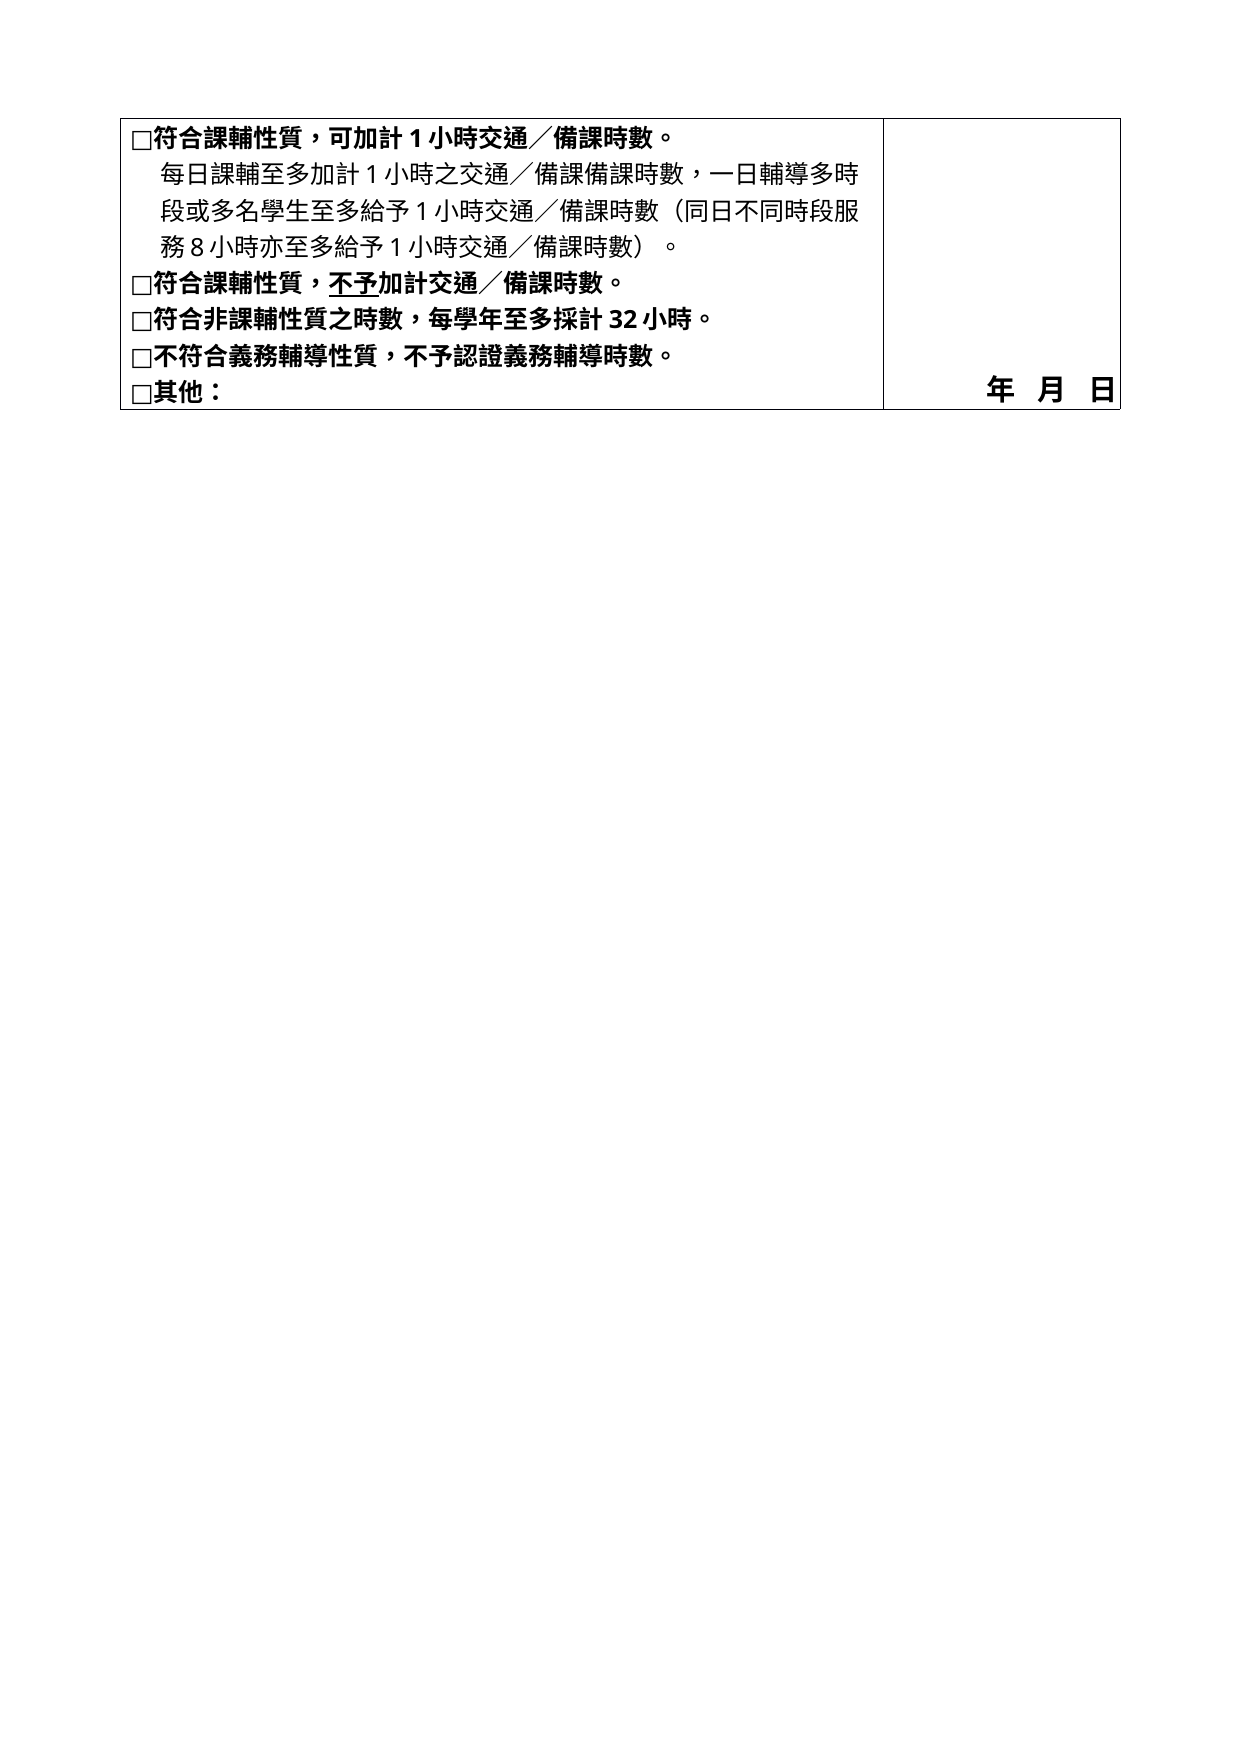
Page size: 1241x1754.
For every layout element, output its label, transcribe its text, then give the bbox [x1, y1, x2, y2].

table_cell □符合課輔性質，可加計1小時交通／備課時數。 每日課輔至多加計1小時之交通／備課備課時數，一日輔導多時段或多名學生至多給予1小時交通／備課時數（同日不同時段服務8小時亦至多給予1小時交通／備課時數）。 □符合課輔性質，不予加計交通／備課時數。 □符合非課輔性質之時數，每學年至多採計32小時。 □不符合義務輔導性質，不予認證義務輔導時數。 □其他： [121, 119, 883, 409]
table_cell 年月日 [884, 119, 1120, 409]
